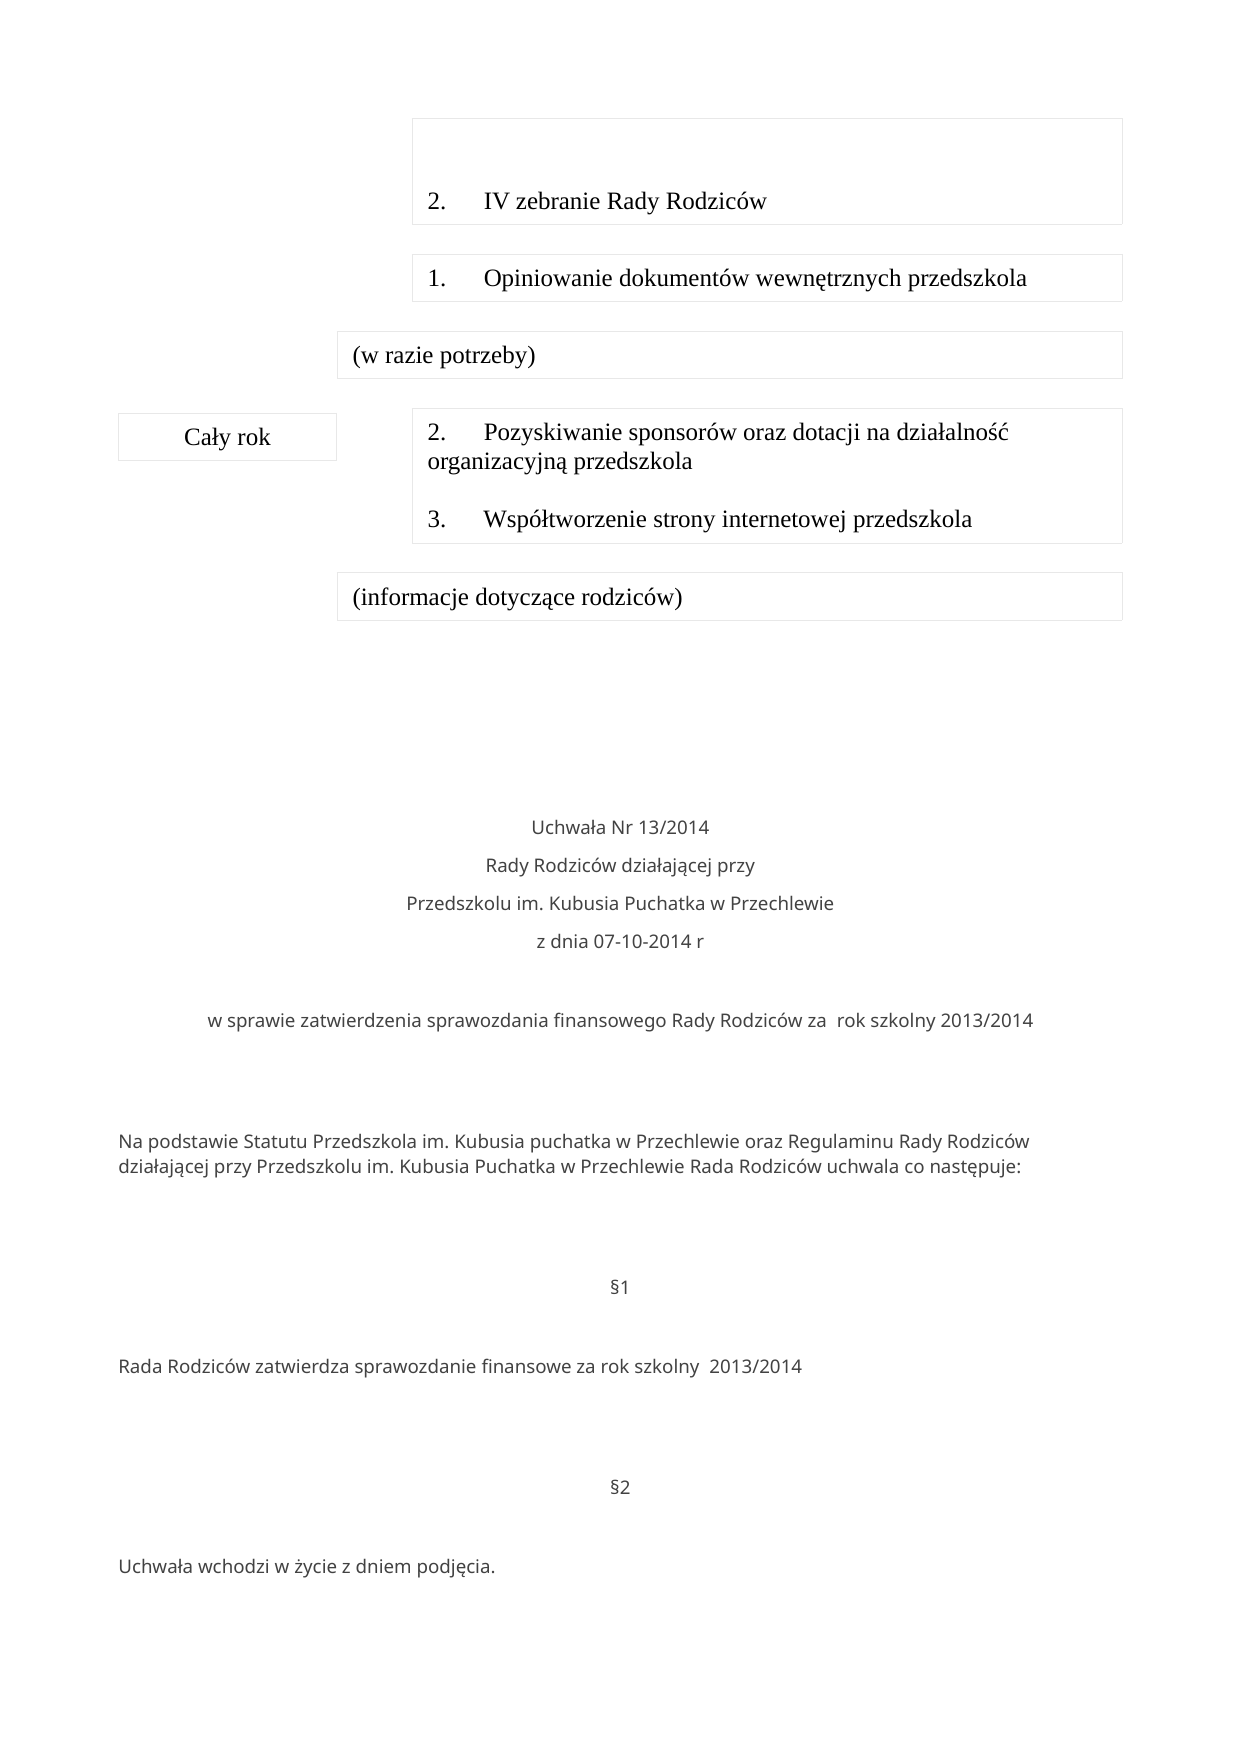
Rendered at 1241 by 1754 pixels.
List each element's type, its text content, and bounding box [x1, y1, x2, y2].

text w sprawie zatwierdzenia sprawozdania finansowego Rady Rodziców za rok szkolny 2013/2014 [118, 1008, 1122, 1033]
text §2 [118, 1474, 1122, 1499]
text Na podstawie Statutu Przedszkola im. Kubusia puchatka w Przechlewie oraz Regulaminu Rady Rodziców działającej przy Przedszkolu im. Kubusia Puchatka w Przechlewie Rada Rodziców uchwala co następuje: [118, 1128, 1122, 1179]
text Przedszkolu im. Kubusia Puchatka w Przechlewie [118, 890, 1122, 916]
table_cell [118, 118, 337, 253]
text Uchwała Nr 13/2014 [118, 814, 1122, 840]
table_cell (w razie potrzeby) [338, 332, 1122, 378]
table_cell [118, 461, 337, 649]
table_cell 1. Opiniowanie dokumentów wewnętrznych przedszkola [337, 254, 1122, 331]
table_cell 2. Pozyskiwanie sponsorów oraz dotacji na działalność organizacyjną przedszkola 3. Współtworzenie strony internetowej przedszkola [337, 379, 1122, 572]
table_cell [337, 621, 1122, 649]
table_cell [118, 254, 337, 413]
text §1 [118, 1274, 1122, 1300]
table_cell 2. IV zebranie Rady Rodziców [337, 118, 1122, 253]
table_cell Cały rok [119, 414, 336, 460]
text z dnia 07-10-2014 r [118, 928, 1122, 954]
text Rady Rodziców działającej przy [118, 852, 1122, 878]
table_cell (informacje dotyczące rodziców) [338, 573, 1122, 620]
text Rada Rodziców zatwierdza sprawozdanie finansowe za rok szkolny 2013/2014 [118, 1353, 1122, 1379]
text Uchwała wchodzi w życie z dniem podjęcia. [118, 1553, 1122, 1579]
